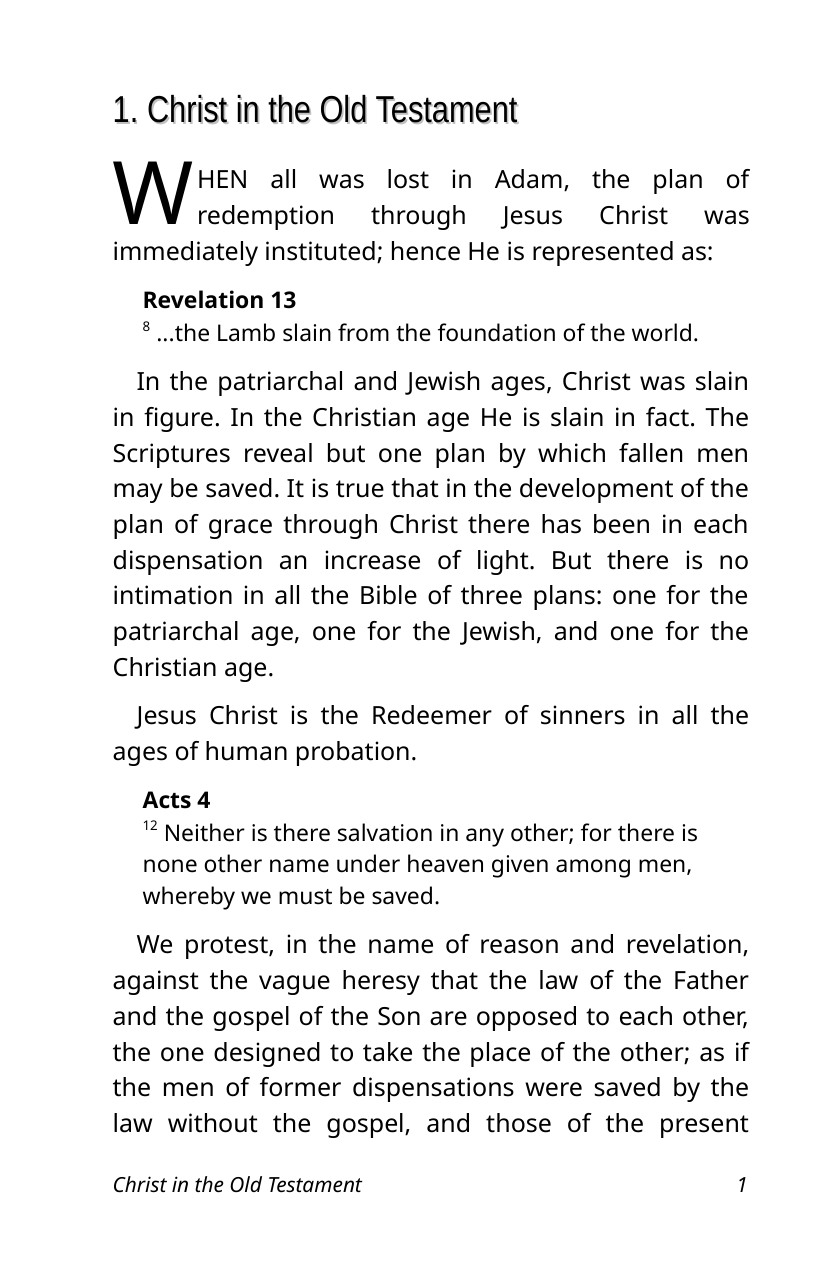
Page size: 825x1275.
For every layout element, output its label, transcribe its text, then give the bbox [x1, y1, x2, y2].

text WHEN all was lost in Adam, the plan of redemption through Jesus Christ was immediately instituted; hence He is represented as: [112, 162, 750, 267]
text Acts 4 [142, 784, 750, 815]
text In the patriarchal and Jewish ages, Christ was slain in figure. In the Christian age He is slain in fact. The Scriptures reveal but one plan by which fallen men may be saved. It is true that in the development of the plan of grace through Christ there has been in each dispensation an increase of light. But there is no intimation in all the Bible of three plans: one for the patriarchal age, one for the Jewish, and one for the Christian age. [112, 364, 750, 684]
text Revelation 13 [142, 284, 750, 315]
text Jesus Christ is the Redeemer of sinners in all the ages of human probation. [112, 697, 750, 767]
text 12 Neither is there salvation in any other; for there is none other name under heaven given among men, whereby we must be saved. [142, 817, 720, 912]
title Christ in the Old Testament [112, 75, 750, 135]
text We protest, in the name of reason and revelation, against the vague heresy that the law of the Father and the gospel of the Son are opposed to each other, the one designed to take the place of the other; as if the men of former dispensations were saved by the law without the gospel, and those of the present [112, 927, 750, 1140]
text 8 ...the Lamb slain from the foundation of the world. [142, 317, 720, 348]
